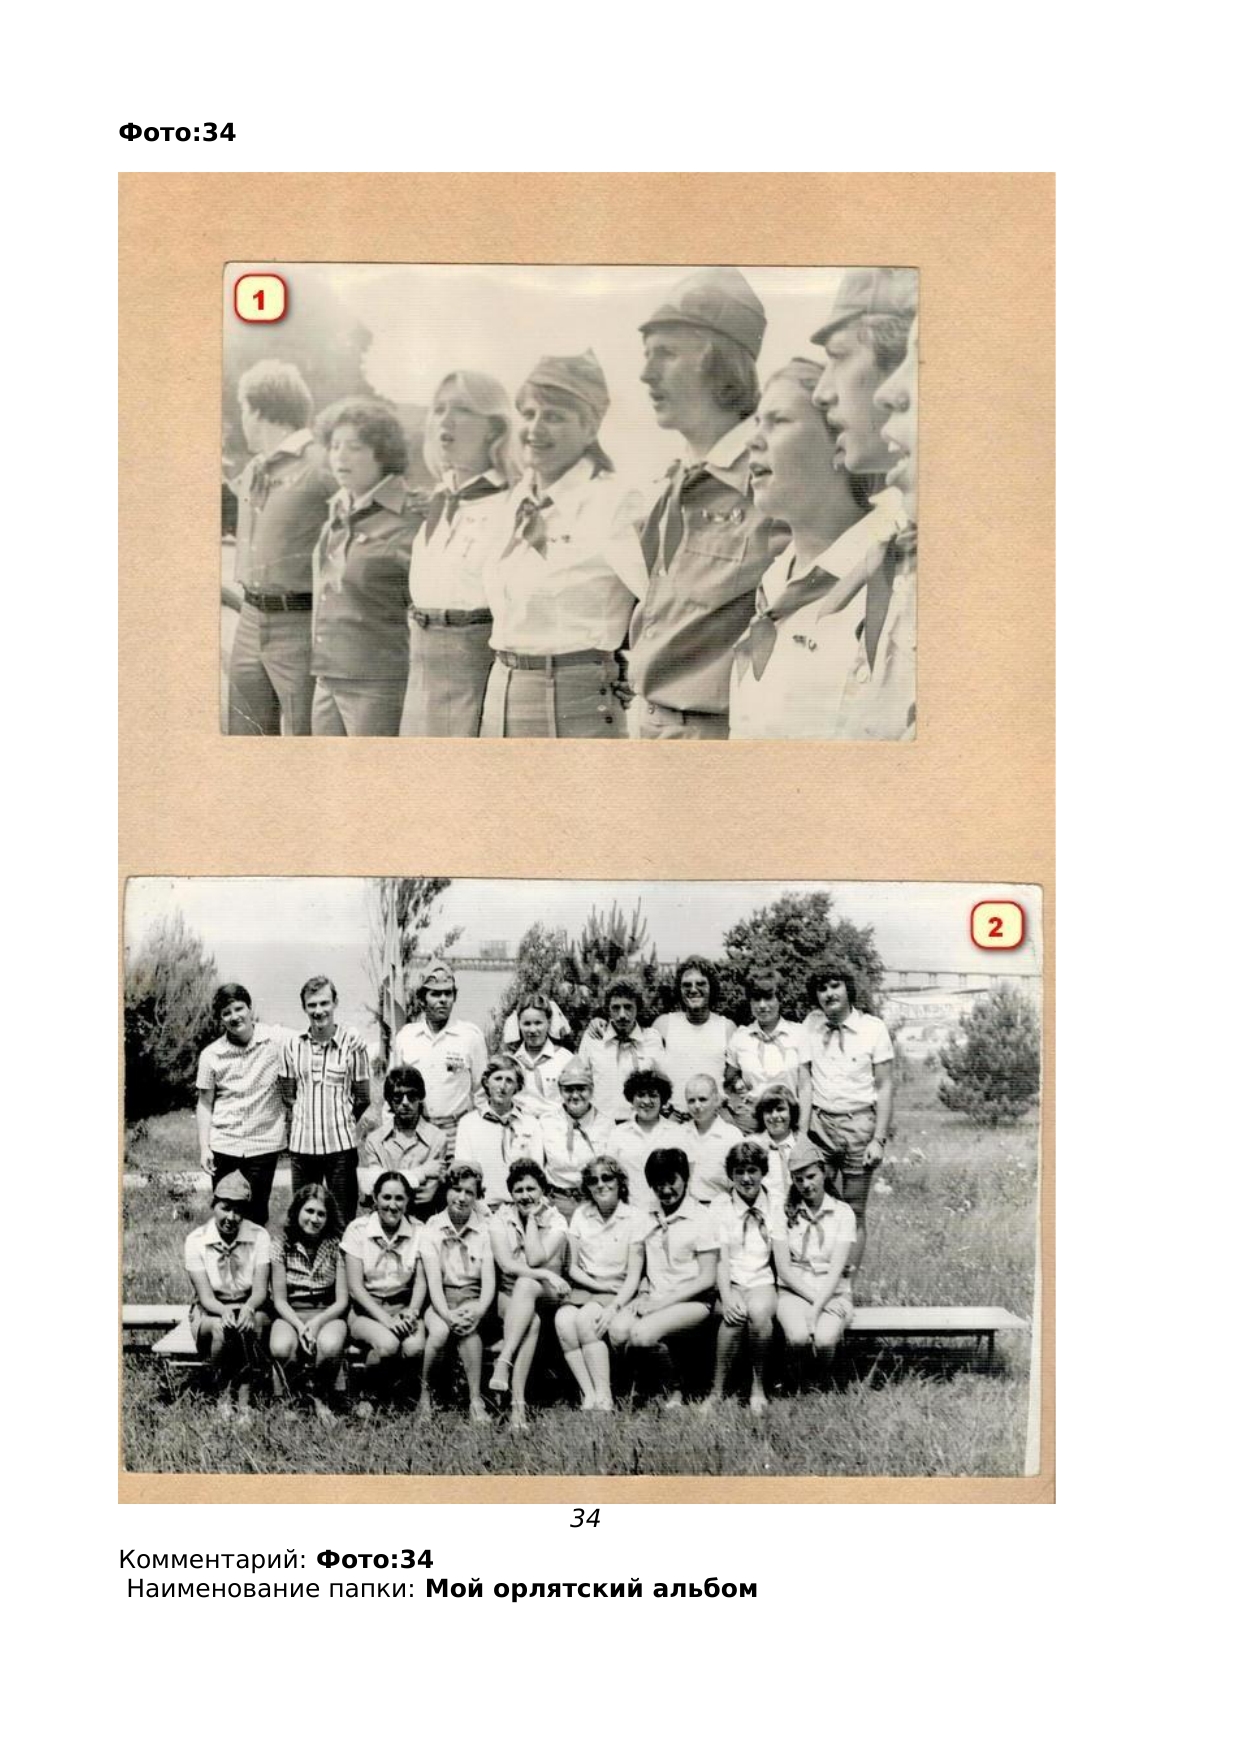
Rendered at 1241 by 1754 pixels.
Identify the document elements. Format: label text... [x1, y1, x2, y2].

text Комментарий: Фото:34 Наименование папки: Мой орлятский альбом [118, 1545, 1122, 1633]
text 34 [118, 1504, 1056, 1533]
picture [118, 172, 1056, 1504]
subtitle Фото:34 [118, 118, 1122, 147]
